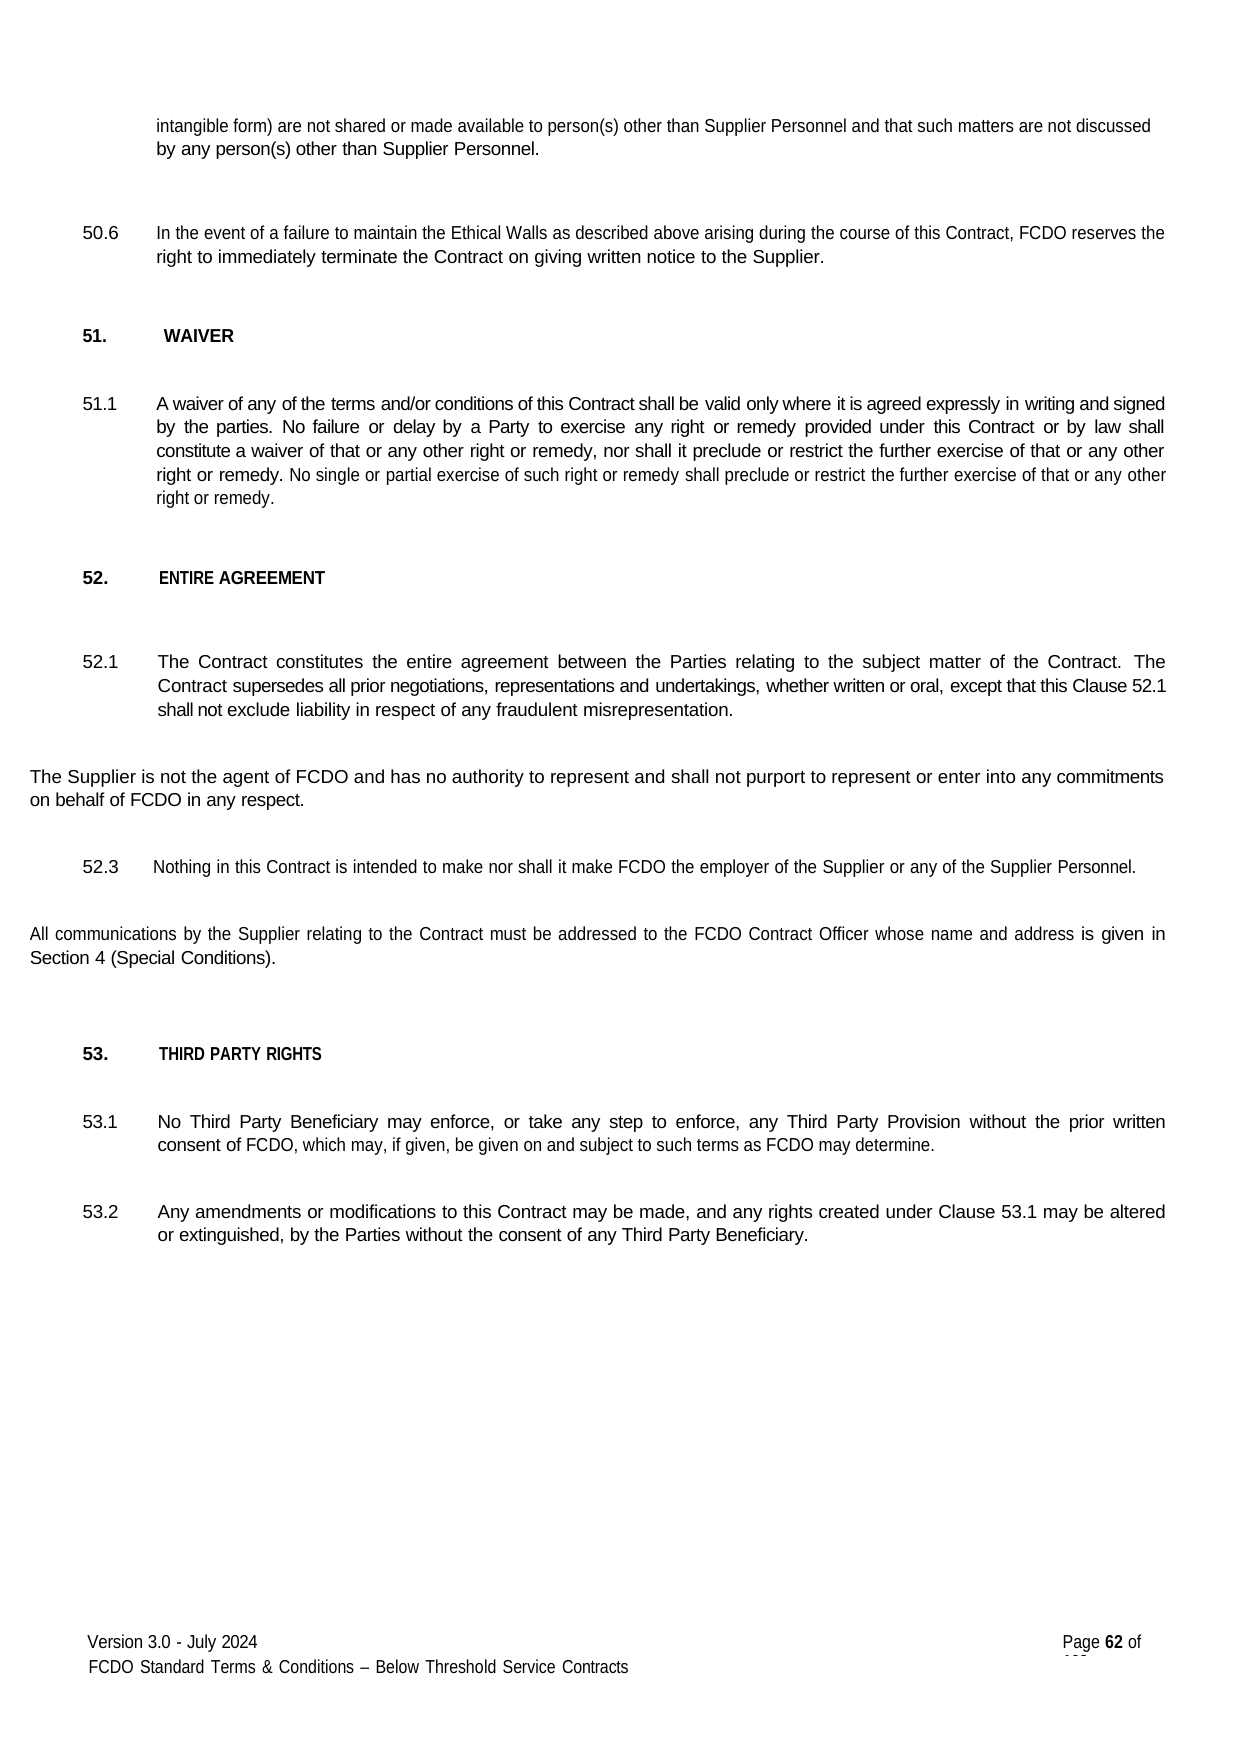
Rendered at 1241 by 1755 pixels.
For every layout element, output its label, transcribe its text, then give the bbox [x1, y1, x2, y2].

text intangible form) are not shared or made available to person(s) other than Supplier Personnel and that such matters are not discussed by any person(s) other than Supplier Personnel. [156, 115, 1165, 160]
list The Contract constitutes the entire agreement between the Parties relating to the subject matter of the Contract. The Contract supersedes all prior negotiations, representations and undertakings, whether written or oral, except that this Clause 52.1 shall not exclude liability in respect of any fraudulent misrepresentation. [82, 651, 1166, 720]
list No Third Party Beneficiary may enforce, or take any step to enforce, any Third Party Provision without the prior written consent of FCDO, which may, if given, be given on and subject to such terms as FCDO may determine. [82, 1111, 1166, 1155]
list All communications by the Supplier relating to the Contract must be addressed to the FCDO Contract Officer whose name and address is given in Section 4 (Special Conditions). [0, 923, 1166, 968]
list Nothing in this Contract is intended to make nor shall it make FCDO the employer of the Supplier or any of the Supplier Personnel. [82, 856, 1196, 877]
subtitle ENTIRE AGREEMENT [82, 567, 1196, 589]
list A waiver of any of the terms and/or conditions of this Contract shall be valid only where it is agreed expressly in writing and signed by the parties. No failure or delay by a Party to exercise any right or remedy provided under this Contract or by law shall constitute a waiver of that or any other right or remedy, nor shall it preclude or restrict the further exercise of that or any other right or remedy. No single or partial exercise of such right or remedy shall preclude or restrict the further exercise of that or any other right or remedy. [82, 392, 1166, 509]
list The Supplier is not the agent of FCDO and has no authority to represent and shall not purport to represent or enter into any commitments on behalf of FCDO in any respect. [0, 766, 1166, 810]
subtitle THIRD PARTY RIGHTS [82, 1043, 1196, 1065]
list Any amendments or modifications to this Contract may be made, and any rights created under Clause 53.1 may be altered or extinguished, by the Parties without the consent of any Third Party Beneficiary. [82, 1201, 1166, 1246]
list In the event of a failure to maintain the Ethical Walls as described above arising during the course of this Contract, FCDO reserves the right to immediately terminate the Contract on giving written notice to the Supplier. [82, 222, 1166, 267]
subtitle WAIVER [82, 325, 1196, 347]
